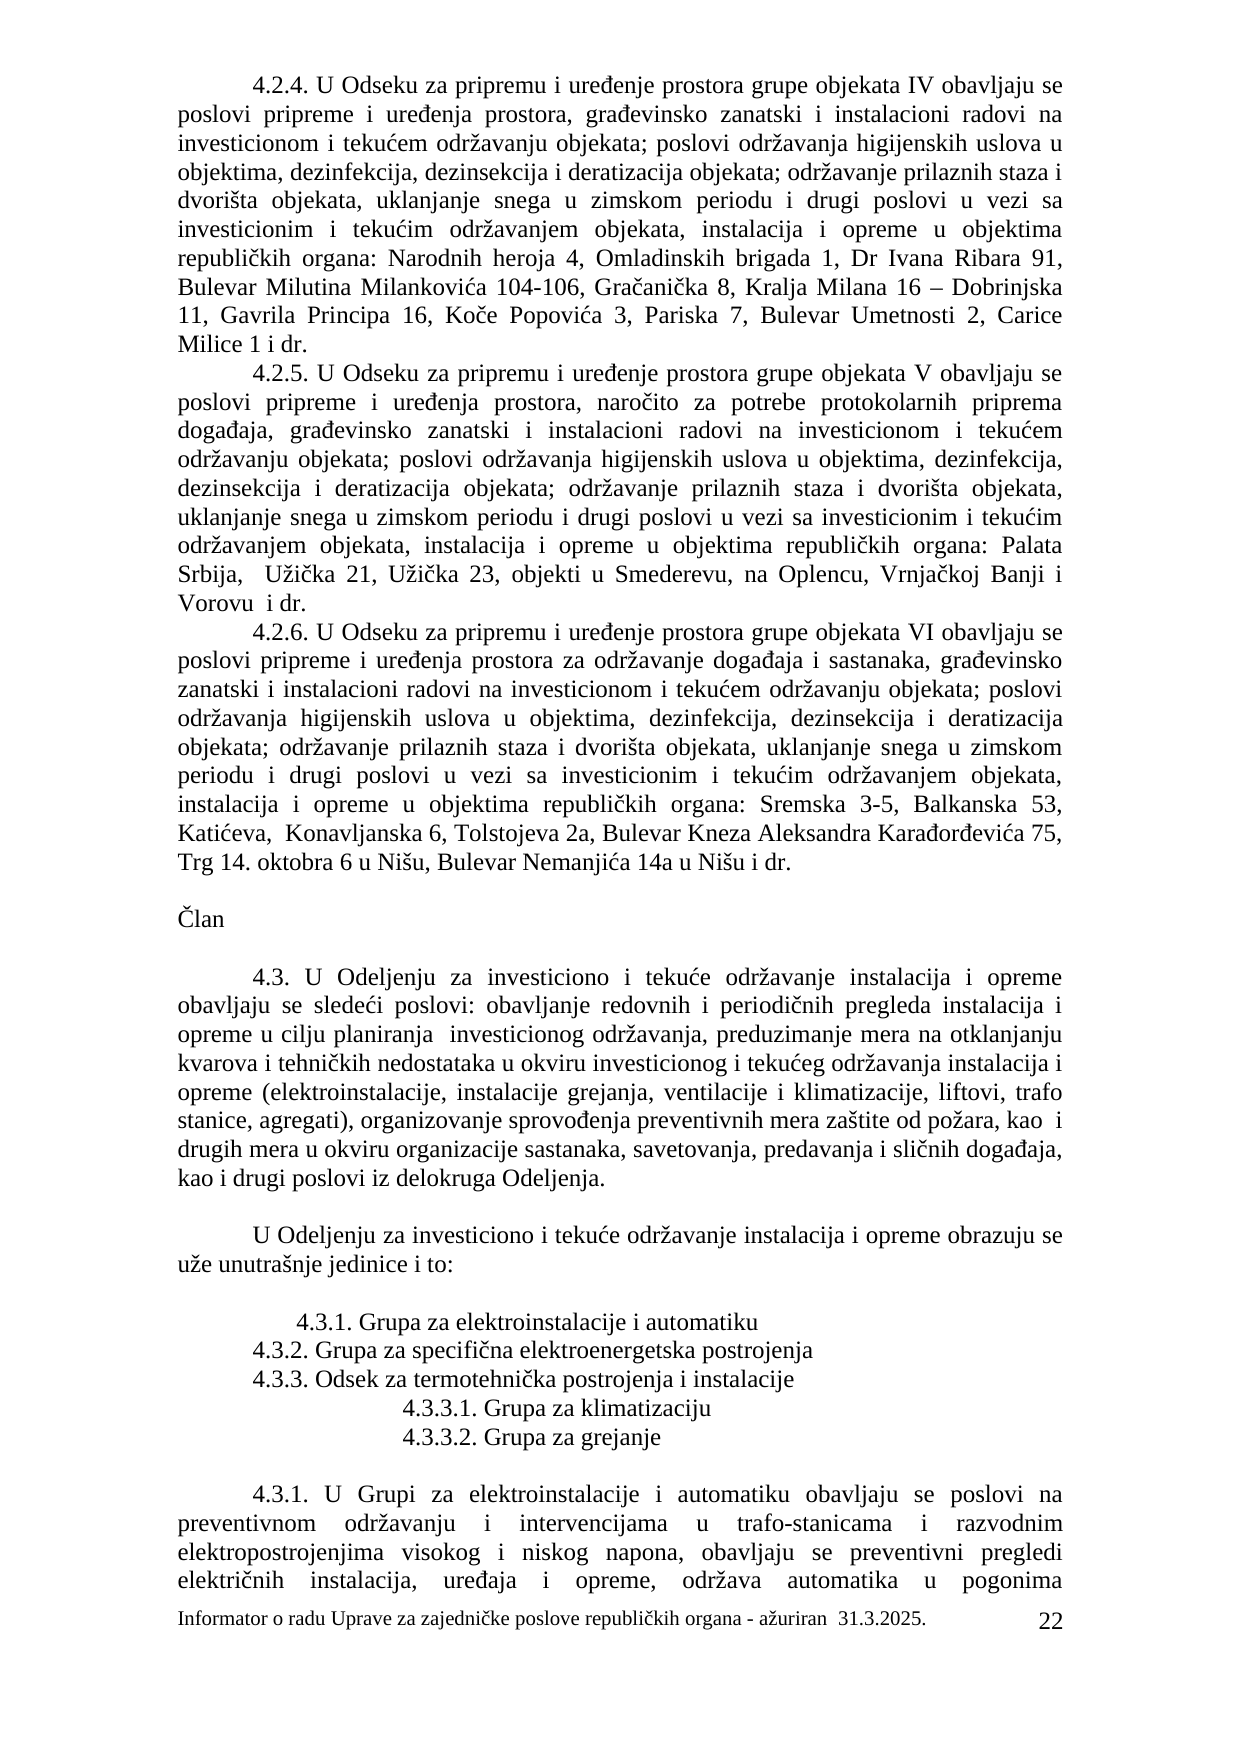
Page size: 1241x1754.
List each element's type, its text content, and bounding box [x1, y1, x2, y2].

subtitle 4.3. U Odeljenju za investiciono i tekuće održavanje instalacija i opreme obavljaju se sledeći poslovi: obavljanje redovnih i periodičnih pregleda instalacija i opreme u cilju planiranja investicionog održavanja, preduzimanje mera na otklanjanju kvarova i tehničkih nedostataka u okviru investicionog i tekućeg održavanja instalacija i opreme (elektroinstalacije, instalacije grejanja, ventilacije i klimatizacije, liftovi, trafo stanice, agregati), organizovanje sprovođenja preventivnih mera zaštite od požara, kao i drugih mera u okviru organizacije sastanaka, savetovanja, predavanja i sličnih događaja, kao i drugi poslovi iz delokruga Odeljenja. [177, 962, 1063, 1192]
subtitle 4.3.3.1. Grupa za klimatizaciju [177, 1393, 1063, 1422]
subtitle 4.3.2. Grupa za specifična elektroenergetska postrojenja [177, 1335, 1063, 1364]
subtitle 4.2.5. U Odseku za pripremu i uređenje prostora grupe objekata V obavljaju se poslovi pripreme i uređenja prostora, naročito za potrebe protokolarnih priprema događaja, građevinsko zanatski i instalacioni radovi na investicionom i tekućem održavanju objekata; poslovi održavanja higijenskih uslova u objektima, dezinfekcija, dezinsekcija i deratizacija objekata; održavanje prilaznih staza i dvorišta objekata, uklanjanje snega u zimskom periodu i drugi poslovi u vezi sa investicionim i tekućim održavanjem objekata, instalacija i opreme u objektima republičkih organa: Palata Srbija, Užička 21, Užička 23, objekti u Smederevu, na Oplencu, Vrnjačkoj Banji i Vorovu i dr. [177, 358, 1063, 617]
subtitle Član [177, 904, 1063, 933]
subtitle 4.3.1. U Grupi za elektroinstalacije i automatiku obavljaju se poslovi na preventivnom održavanju i intervencijama u trafo-stanicama i razvodnim elektropostrojenjima visokog i niskog napona, obavljaju se preventivni pregledi električnih instalacija, uređaja i opreme, održava automatika u pogonima [177, 1479, 1063, 1594]
subtitle 4.3.1. Grupa za elektroinstalacije i automatiku [177, 1307, 1063, 1335]
subtitle U Odeljenju za investiciono i tekuće održavanje instalacija i opreme obrazuju se uže unutrašnje jedinice i to: [177, 1220, 1063, 1278]
subtitle 4.3.3.2. Grupa za grejanje [177, 1422, 1063, 1450]
subtitle 4.2.6. U Odseku za pripremu i uređenje prostora grupe objekata VI obavljaju se poslovi pripreme i uređenja prostora za održavanje događaja i sastanaka, građevinsko zanatski i instalacioni radovi na investicionom i tekućem održavanju objekata; poslovi održavanja higijenskih uslova u objektima, dezinfekcija, dezinsekcija i deratizacija objekata; održavanje prilaznih staza i dvorišta objekata, uklanjanje snega u zimskom periodu i drugi poslovi u vezi sa investicionim i tekućim održavanjem objekata, instalacija i opreme u objektima republičkih organa: Sremska 3-5, Balkanska 53, Katićeva, Konavljanska 6, Tolstojeva 2a, Bulevar Kneza Aleksandra Karađorđevića 75, Trg 14. oktobra 6 u Nišu, Bulevar Nemanjića 14a u Nišu i dr. [177, 617, 1063, 875]
subtitle 4.2.4. U Odseku za pripremu i uređenje prostora grupe objekata IV obavljaju se poslovi pripreme i uređenja prostora, građevinsko zanatski i instalacioni radovi na investicionom i tekućem održavanju objekata; poslovi održavanja higijenskih uslova u objektima, dezinfekcija, dezinsekcija i deratizacija objekata; održavanje prilaznih staza i dvorišta objekata, uklanjanje snega u zimskom periodu i drugi poslovi u vezi sa investicionim i tekućim održavanjem objekata, instalacija i opreme u objektima republičkih organa: Narodnih heroja 4, Omladinskih brigada 1, Dr Ivana Ribara 91, Bulevar Milutina Milankovića 104-106, Gračanička 8, Kralja Milana 16 – Dobrinjska 11, Gavrila Principa 16, Koče Popovića 3, Pariska 7, Bulevar Umetnosti 2, Carice Milice 1 i dr. [177, 70, 1063, 358]
subtitle 4.3.3. Odsek za termotehnička postrojenja i instalacije [177, 1364, 1063, 1393]
